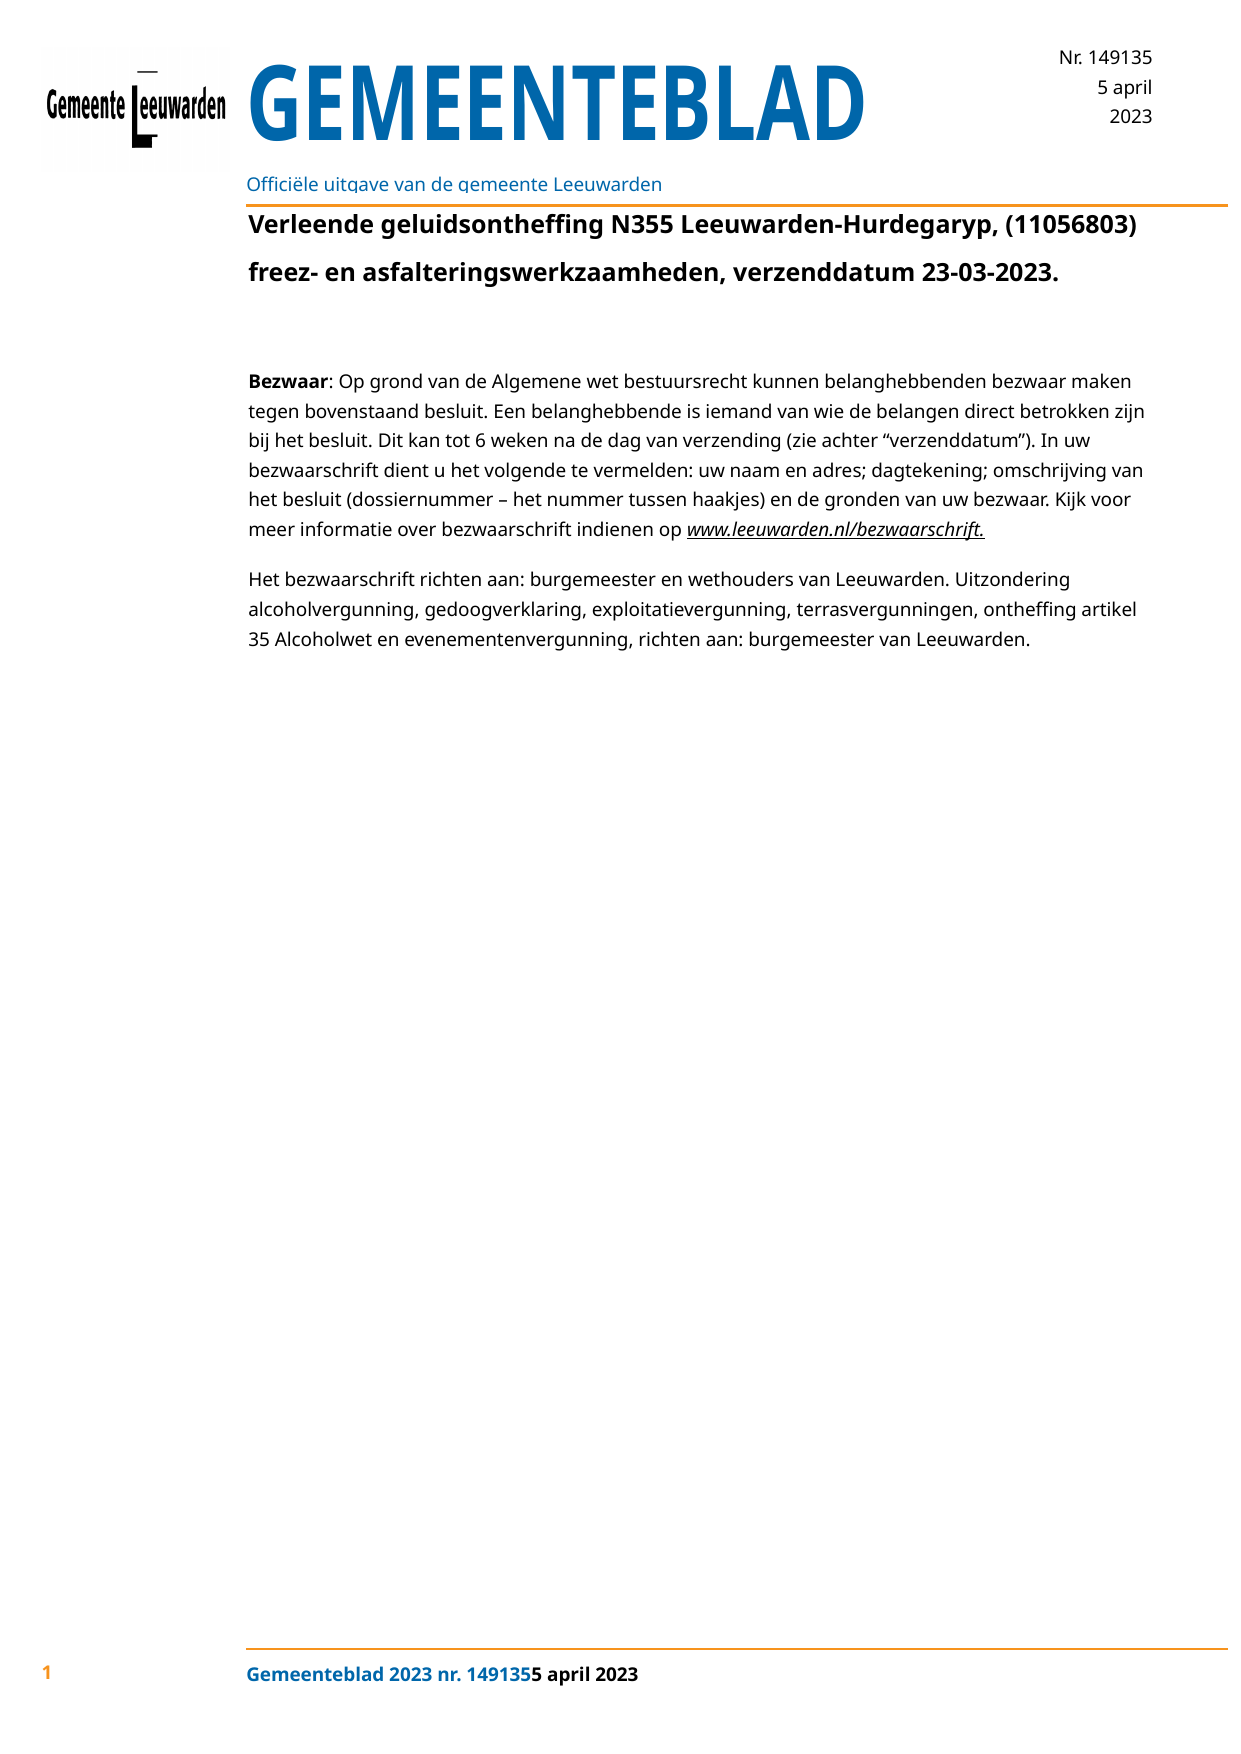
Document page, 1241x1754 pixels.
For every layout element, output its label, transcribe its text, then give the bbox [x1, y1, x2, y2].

text Bezwaar: Op grond van de Algemene wet bestuursrecht kunnen belanghebbenden bezwaar maken tegen bovenstaand besluit. Een belanghebbende is iemand van wie de belangen direct betrokken zijn bij het besluit. Dit kan tot 6 weken na de dag van verzending (zie achter “verzenddatum”). In uw bezwaarschrift dient u het volgende te vermelden: uw naam en adres; dagtekening; omschrijving van het besluit (dossiernummer – het nummer tussen haakjes) en de gronden van uw bezwaar. Kijk voor meer informatie over bezwaarschrift indienen op www.leeuwarden.nl/bezwaarschrift. [248, 368, 1152, 542]
picture [41, 47, 231, 172]
text Het bezwaarschrift richten aan: burgemeester en wethouders van Leeuwarden. Uitzondering alcoholvergunning, gedoogverklaring, exploitatievergunning, terrasvergunningen, ontheffing artikel 35 Alcoholwet en evenementenvergunning, richten aan: burgemeester van Leeuwarden. [248, 567, 1152, 652]
text Verleende geluidsontheffing N355 Leeuwarden-Hurdegaryp, (11056803) freez- en asfalteringswerkzaamheden, verzenddatum 23-03-2023. [248, 207, 1152, 288]
